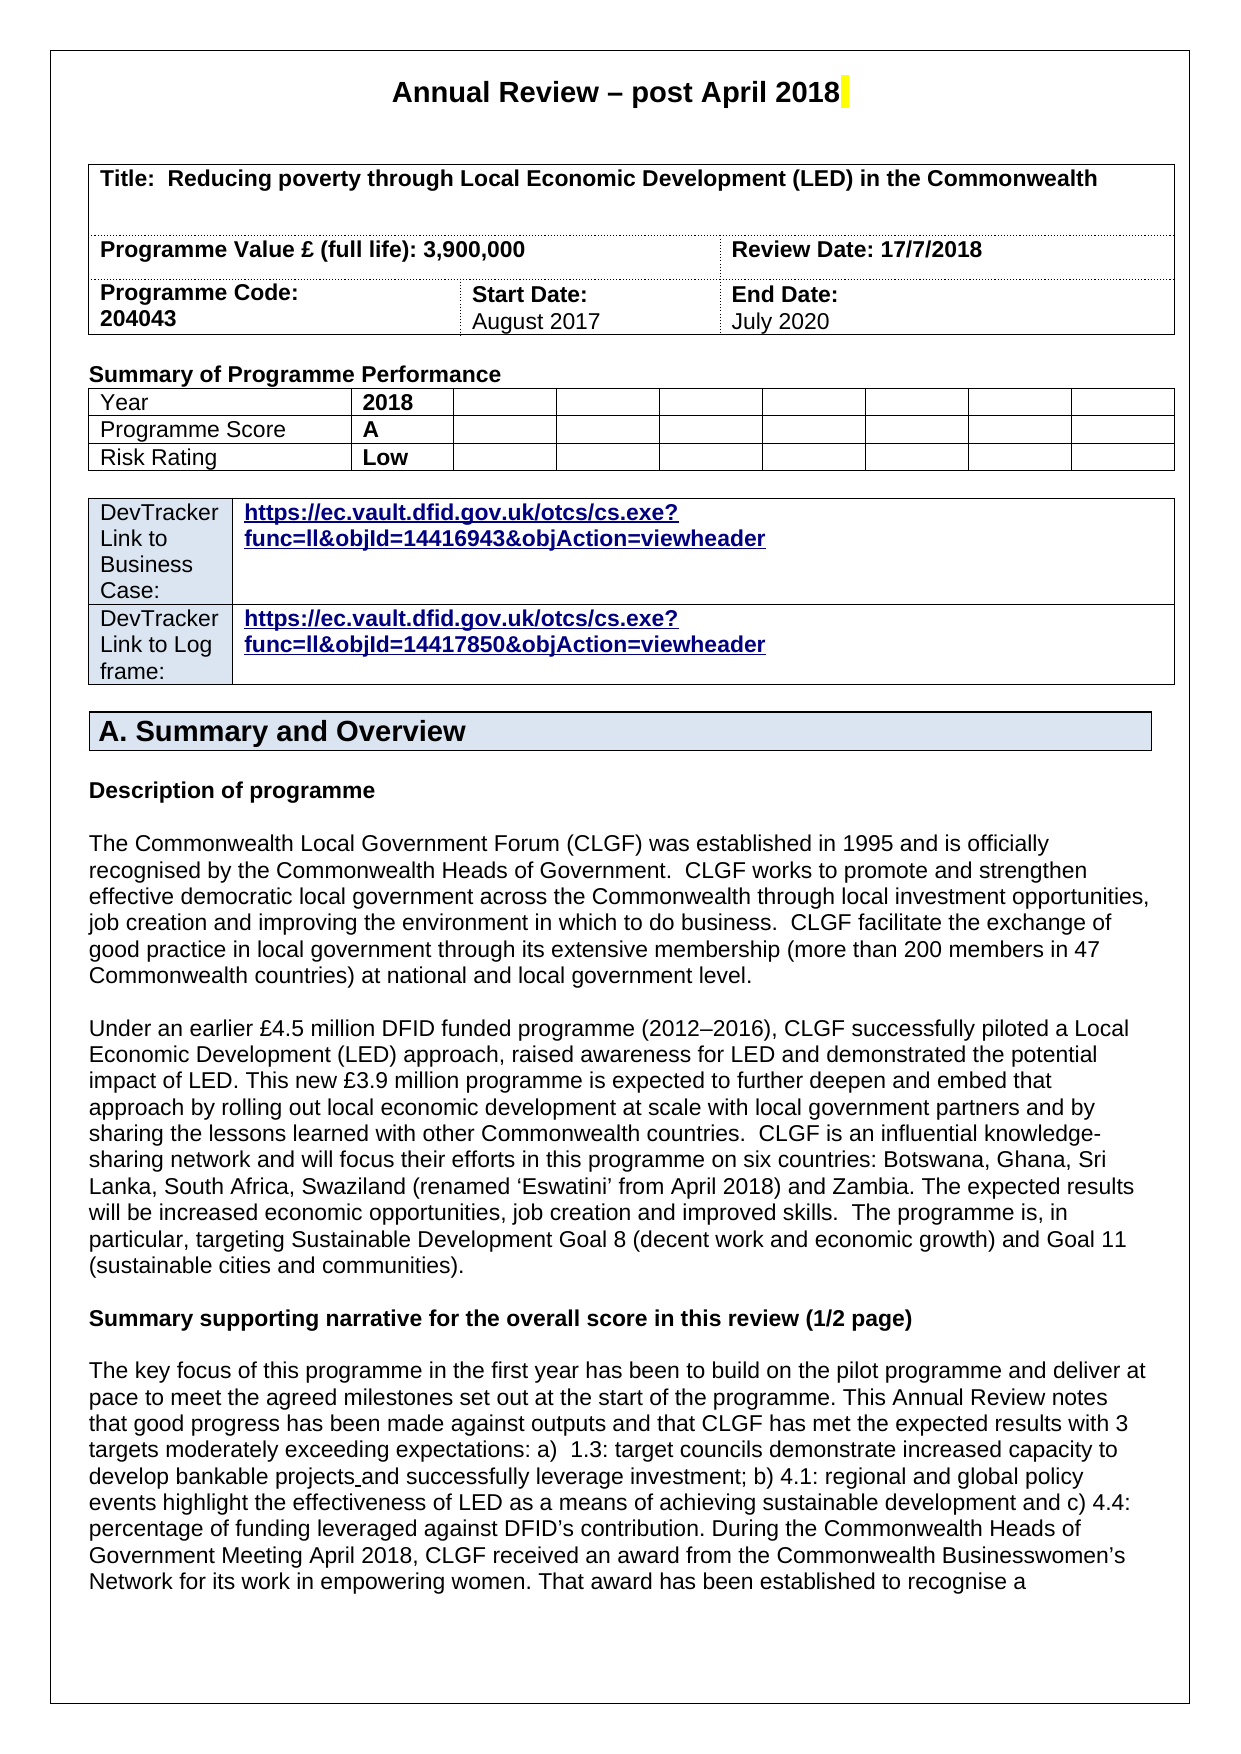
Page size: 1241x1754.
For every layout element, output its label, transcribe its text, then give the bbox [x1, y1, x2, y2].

table_cell Programme Value £ (full life): 3,900,000 [89, 235, 720, 278]
table_cell [660, 416, 762, 443]
table_cell End Date: July 2020 [720, 279, 1174, 334]
text The key focus of this programme in the first year has been to build on the pilot programme and deliver at pace to meet the agreed milestones set out at the start of the programme. This Annual Review notes that good progress has been made against outputs and that CLGF has met the expected results with 3 targets moderately exceeding expectations: a) 1.3: target councils demonstrate increased capacity to develop bankable projects and successfully leverage investment; b) 4.1: regional and global policy events highlight the effectiveness of LED as a means of achieving sustainable development and c) 4.4: percentage of funding leveraged against DFID’s contribution. During the Commonwealth Heads of Government Meeting April 2018, CLGF received an award from the Commonwealth Businesswomen’s Network for its work in empowering women. That award has been established to recognise a [89, 1357, 1152, 1594]
table_cell [454, 444, 556, 470]
text Under an earlier £4.5 million DFID funded programme (2012–2016), CLGF successfully piloted a Local Economic Development (LED) approach, raised awareness for LED and demonstrated the potential impact of LED. This new £3.9 million programme is expected to further deepen and embed that approach by rolling out local economic development at scale with local government partners and by sharing the lessons learned with other Commonwealth countries. CLGF is an influential knowledge-sharing network and will focus their efforts in this programme on six countries: Botswana, Ghana, Sri Lanka, South Africa, Swaziland (renamed ‘Eswatini’ from April 2018) and Zambia. The expected results will be increased economic opportunities, job creation and improved skills. The programme is, in particular, targeting Sustainable Development Goal 8 (decent work and economic growth) and Goal 11 (sustainable cities and communities). [89, 1015, 1152, 1278]
table_header [660, 389, 762, 415]
table_header https://ec.vault.dfid.gov.uk/otcs/cs.exe?func=ll&objId=14416943&objAction=viewheader [233, 499, 1174, 604]
table_cell [866, 444, 968, 470]
table_cell [763, 444, 865, 470]
table_header [969, 389, 1071, 415]
table_cell [557, 416, 659, 443]
table_cell [763, 416, 865, 443]
table_header [557, 389, 659, 415]
table_header DevTracker Link to Business Case: [89, 499, 232, 604]
table_cell [969, 416, 1071, 443]
table_cell [454, 416, 556, 443]
table_cell Low [352, 444, 453, 470]
table_header [763, 389, 865, 415]
table_cell https://ec.vault.dfid.gov.uk/otcs/cs.exe?func=ll&objId=14417850&objAction=viewheader [233, 605, 1174, 684]
table_header 2018 [352, 389, 453, 415]
table_cell DevTracker Link to Log frame: [89, 605, 232, 684]
table_cell [866, 416, 968, 443]
table_cell [1072, 444, 1174, 470]
text Description of programme [89, 777, 1152, 804]
table_cell [557, 444, 659, 470]
table_header [1072, 389, 1174, 415]
table_cell [1072, 416, 1174, 443]
table_cell [660, 444, 762, 470]
table_header Title: Reducing poverty through Local Economic Development (LED) in the Commonwealth [89, 165, 1174, 235]
table_header [454, 389, 556, 415]
text Annual Review – post April 2018 [89, 75, 1152, 108]
table_header Year [89, 389, 351, 415]
text Summary of Programme Performance [89, 361, 1152, 388]
table_cell Programme Code: 204043 [89, 279, 461, 334]
text Summary supporting narrative for the overall score in this review (1/2 page) [89, 1304, 1152, 1331]
table_cell A [352, 416, 453, 443]
text A. Summary and Overview [90, 713, 1151, 750]
table_cell Review Date: 17/7/2018 [720, 235, 1174, 278]
text The Commonwealth Local Government Forum (CLGF) was established in 1995 and is officially recognised by the Commonwealth Heads of Government. CLGF works to promote and strengthen effective democratic local government across the Commonwealth through local investment opportunities, job creation and improving the environment in which to do business. CLGF facilitate the exchange of good practice in local government through its extensive membership (more than 200 members in 47 Commonwealth countries) at national and local government level. [89, 830, 1152, 988]
table_cell Risk Rating [89, 444, 351, 470]
table_cell Start Date: August 2017 [461, 279, 720, 334]
table_header [866, 389, 968, 415]
table_cell [969, 444, 1071, 470]
table_cell Programme Score [89, 416, 351, 443]
